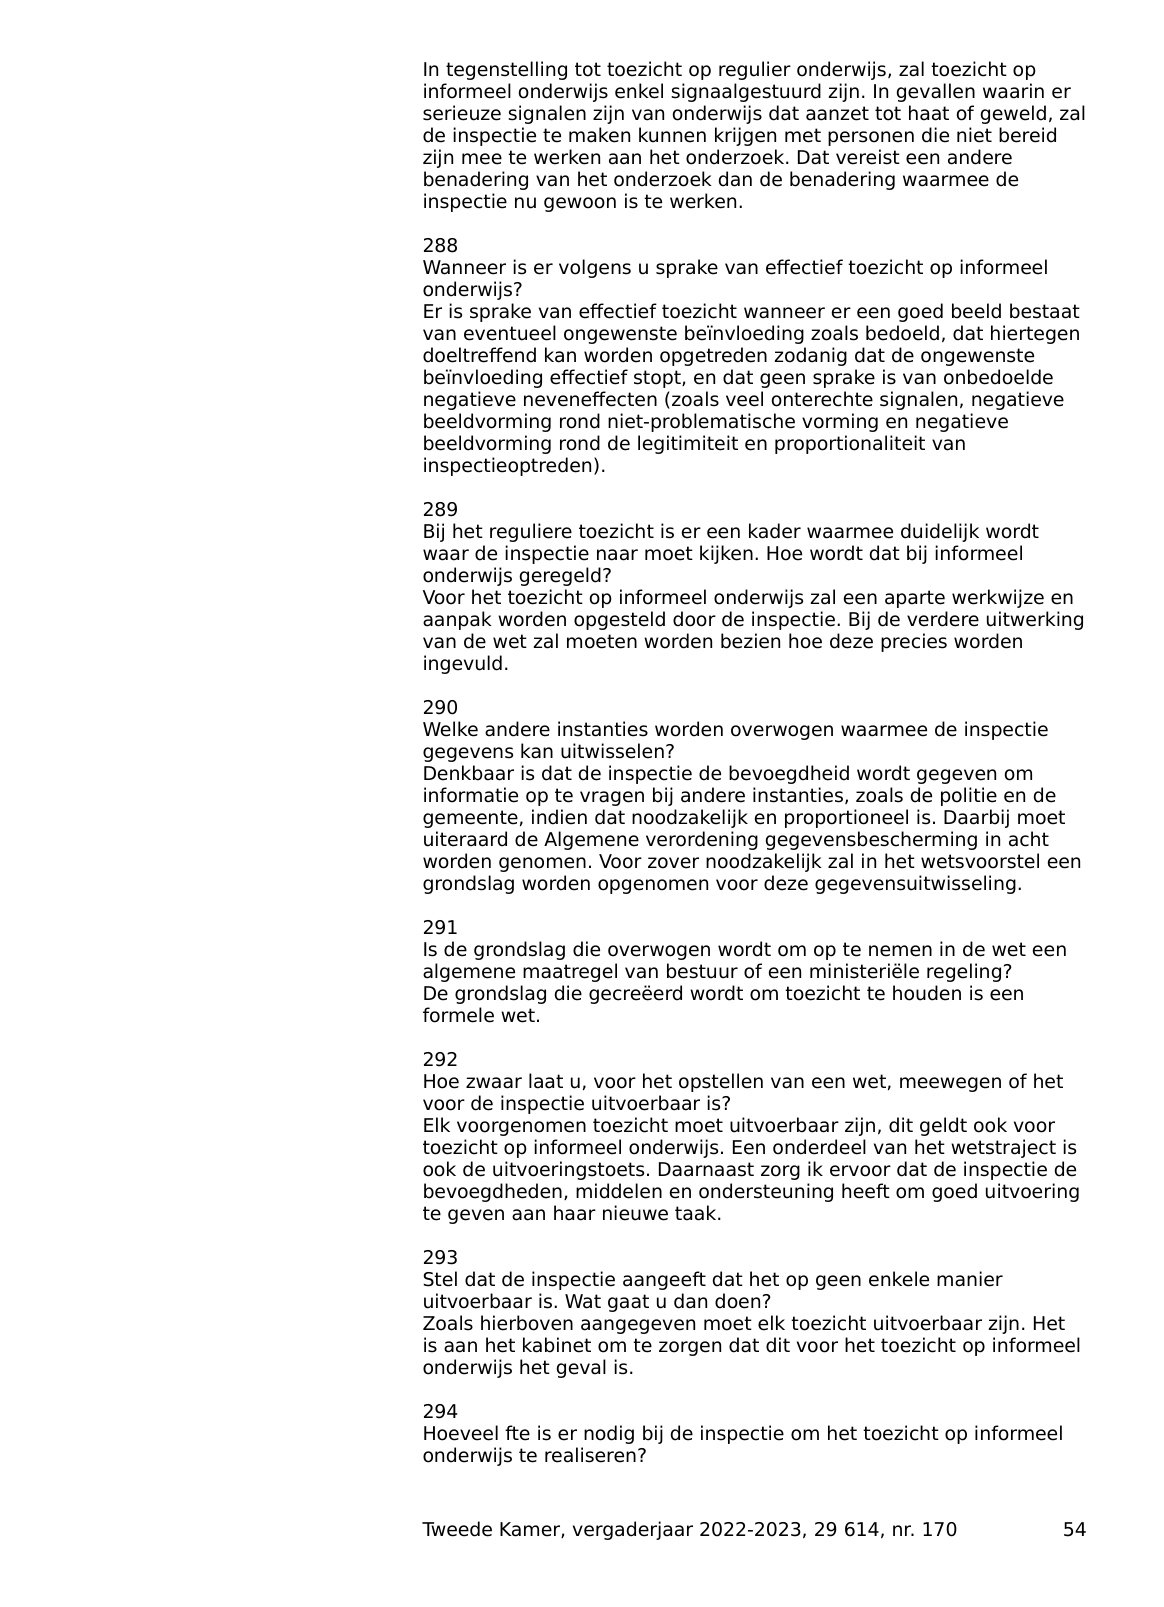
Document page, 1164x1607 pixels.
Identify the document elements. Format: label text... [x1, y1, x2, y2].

text Welke andere instanties worden overwogen waarmee de inspectie gegevens kan uitwisselen? [422, 719, 1087, 763]
text Zoals hierboven aangegeven moet elk toezicht uitvoerbaar zijn. Het is aan het kabinet om te zorgen dat dit voor het toezicht op informeel onderwijs het geval is. [422, 1313, 1087, 1379]
text De grondslag die gecreëerd wordt om toezicht te houden is een formele wet. [422, 983, 1087, 1027]
text Voor het toezicht op informeel onderwijs zal een aparte werkwijze en aanpak worden opgesteld door de inspectie. Bij de verdere uitwerking van de wet zal moeten worden bezien hoe deze precies worden ingevuld. [422, 587, 1087, 675]
text Hoe zwaar laat u, voor het opstellen van een wet, meewegen of het voor de inspectie uitvoerbaar is? [422, 1071, 1087, 1115]
text 293 [422, 1247, 1087, 1269]
text Hoeveel fte is er nodig bij de inspectie om het toezicht op informeel onderwijs te realiseren? [422, 1423, 1087, 1467]
text Denkbaar is dat de inspectie de bevoegdheid wordt gegeven om informatie op te vragen bij andere instanties, zoals de politie en de gemeente, indien dat noodzakelijk en proportioneel is. Daarbij moet uiteraard de Algemene verordening gegevensbescherming in acht worden genomen. Voor zover noodzakelijk zal in het wetsvoorstel een grondslag worden opgenomen voor deze gegevensuitwisseling. [422, 763, 1087, 895]
text 289 [422, 499, 1087, 521]
text Er is sprake van effectief toezicht wanneer er een goed beeld bestaat van eventueel ongewenste beïnvloeding zoals bedoeld, dat hiertegen doeltreffend kan worden opgetreden zodanig dat de ongewenste beïnvloeding effectief stopt, en dat geen sprake is van onbedoelde negatieve neveneffecten (zoals veel onterechte signalen, negatieve beeldvorming rond niet-problematische vorming en negatieve beeldvorming rond de legitimiteit en proportionaliteit van inspectieoptreden). [422, 301, 1087, 477]
text 292 [422, 1049, 1087, 1071]
text 290 [422, 697, 1087, 719]
text Elk voorgenomen toezicht moet uitvoerbaar zijn, dit geldt ook voor toezicht op informeel onderwijs. Een onderdeel van het wetstraject is ook de uitvoeringstoets. Daarnaast zorg ik ervoor dat de inspectie de bevoegdheden, middelen en ondersteuning heeft om goed uitvoering te geven aan haar nieuwe taak. [422, 1115, 1087, 1225]
text Wanneer is er volgens u sprake van effectief toezicht op informeel onderwijs? [422, 257, 1087, 301]
text Bij het reguliere toezicht is er een kader waarmee duidelijk wordt waar de inspectie naar moet kijken. Hoe wordt dat bij informeel onderwijs geregeld? [422, 521, 1087, 587]
text 288 [422, 235, 1087, 257]
text 294 [422, 1401, 1087, 1423]
text Is de grondslag die overwogen wordt om op te nemen in de wet een algemene maatregel van bestuur of een ministeriële regeling? [422, 939, 1087, 983]
text Stel dat de inspectie aangeeft dat het op geen enkele manier uitvoerbaar is. Wat gaat u dan doen? [422, 1269, 1087, 1313]
text 291 [422, 917, 1087, 939]
text In tegenstelling tot toezicht op regulier onderwijs, zal toezicht op informeel onderwijs enkel signaalgestuurd zijn. In gevallen waarin er serieuze signalen zijn van onderwijs dat aanzet tot haat of geweld, zal de inspectie te maken kunnen krijgen met personen die niet bereid zijn mee te werken aan het onderzoek. Dat vereist een andere benadering van het onderzoek dan de benadering waarmee de inspectie nu gewoon is te werken. [422, 59, 1087, 213]
